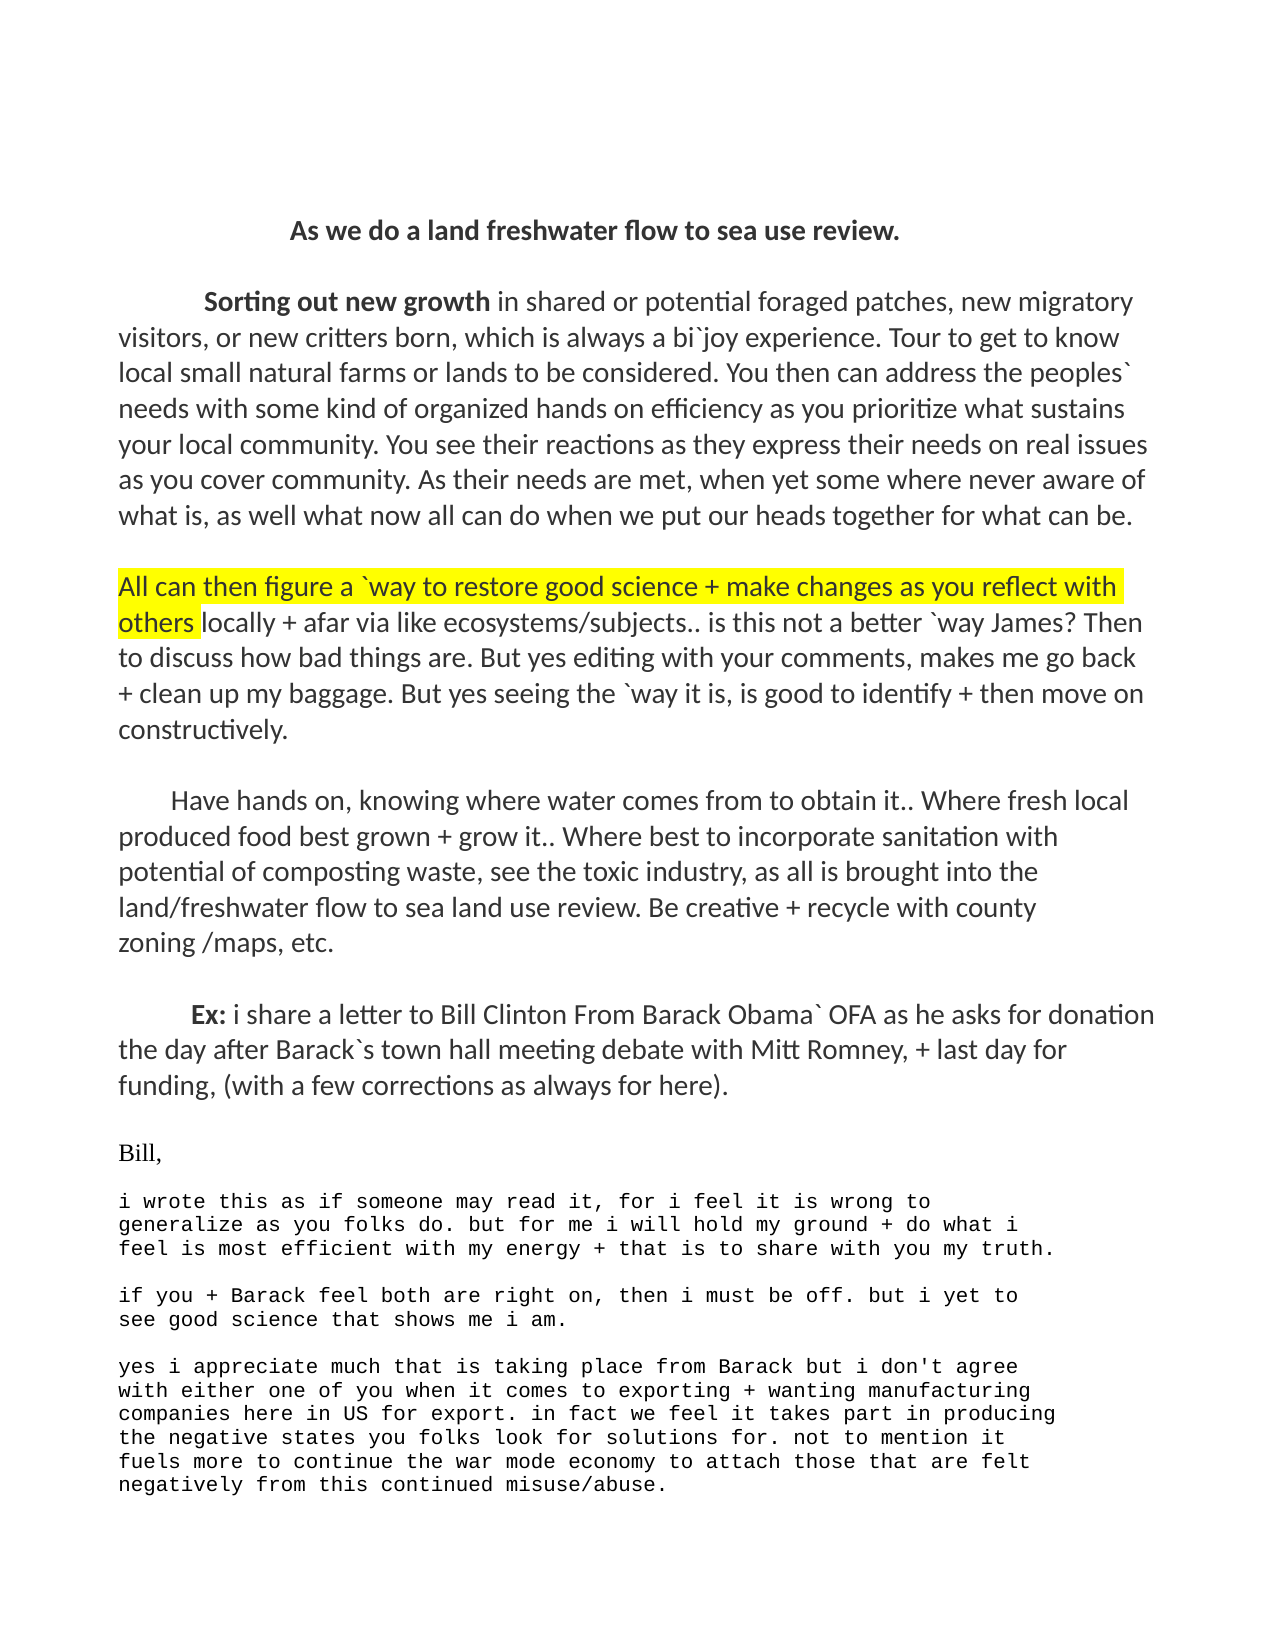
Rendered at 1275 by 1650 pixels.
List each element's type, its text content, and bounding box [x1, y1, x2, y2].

text negatively from this continued misuse/abuse. [118, 1474, 1157, 1498]
text fuels more to continue the war mode economy to attach those that are felt [118, 1451, 1157, 1474]
text companies here in US for export. in fact we feel it takes part in producing [118, 1403, 1157, 1427]
text feel is most efficient with my energy + that is to share with you my truth. [118, 1238, 1157, 1262]
text Ex: i share a letter to Bill Clinton From Barack Obama` OFA as he asks for donation the day after Barack`s town hall meeting debate with Mitt Romney, + last day for funding, (with a few corrections as always for here). [118, 996, 1157, 1103]
text Sorting out new growth in shared or potential foraged patches, new migratory visitors, or new critters born, which is always a bi`joy experience. Tour to get to know local small natural farms or lands to be considered. You then can address the peoples` needs with some kind of organized hands on efficiency as you prioritize what sustains your local community. You see their reactions as they express their needs on real issues as you cover community. As their needs are met, when yet some where never aware of what is, as well what now all can do when we put our heads together for what can be. [118, 283, 1157, 533]
text generalize as you folks do. but for me i will hold my ground + do what i [118, 1214, 1157, 1238]
text if you + Barack feel both are right on, then i must be off. but i yet to [118, 1285, 1157, 1309]
text yes i appreciate much that is taking place from Barack but i don't agree [118, 1356, 1157, 1380]
text Have hands on, knowing where water comes from to obtain it.. Where fresh local produced food best grown + grow it.. Where best to incorporate sanitation with potential of composting waste, see the toxic industry, as all is brought into the land/freshwater flow to sea land use review. Be creative + recycle with county zoning /maps, etc. [118, 782, 1157, 960]
text All can then figure a `way to restore good science + make changes as you reflect with others locally + afar via like ecosystems/subjects.. is this not a better `way James? Then to discuss how bad things are. But yes editing with your comments, makes me go back + clean up my baggage. But yes seeing the `way it is, is good to identify + then move on constructively. [118, 568, 1157, 746]
text Bill, [118, 1138, 1157, 1167]
text see good science that shows me i am. [118, 1309, 1157, 1332]
text i wrote this as if someone may read it, for i feel it is wrong to [118, 1191, 1157, 1214]
text with either one of you when it comes to exporting + wanting manufacturing [118, 1380, 1157, 1403]
text the negative states you folks look for solutions for. not to mention it [118, 1427, 1157, 1451]
text As we do a land freshwater flow to sea use review. [118, 212, 1157, 248]
